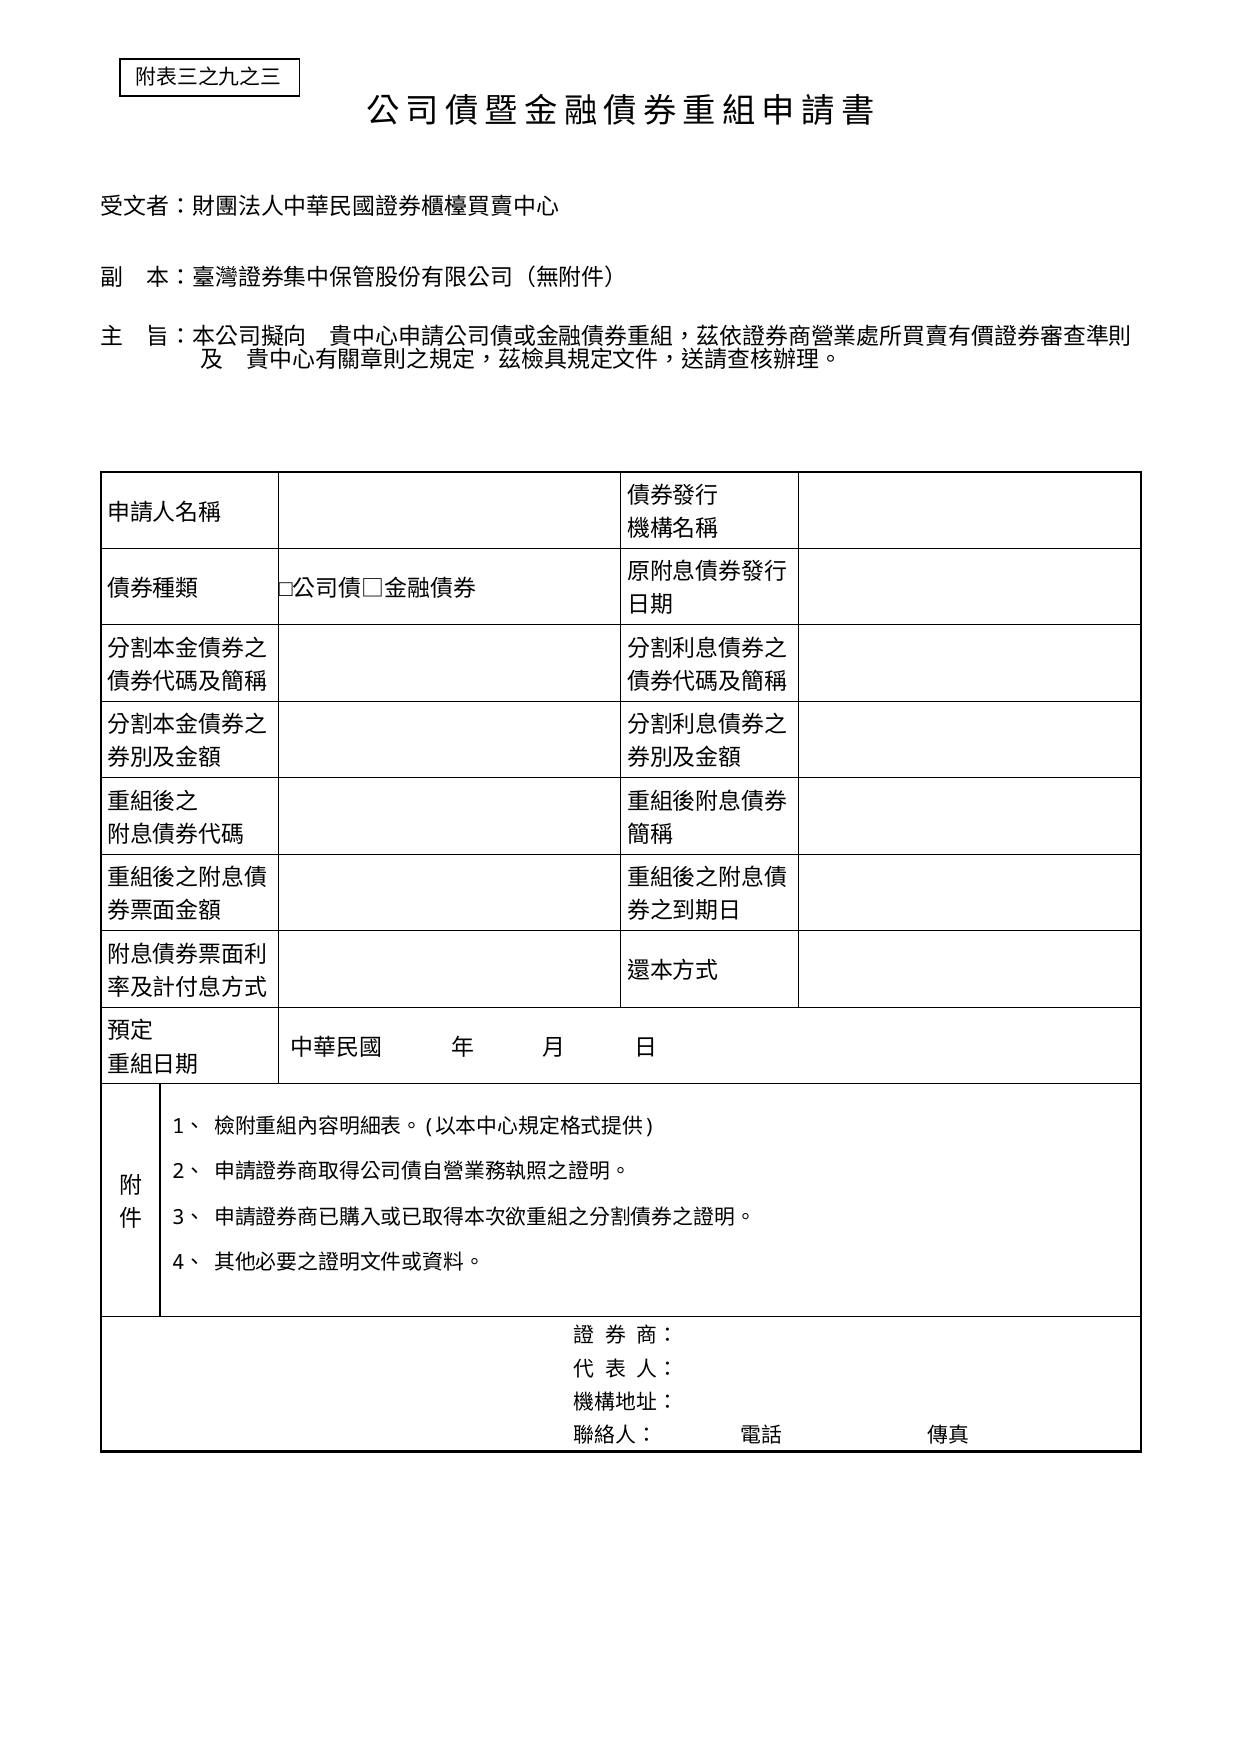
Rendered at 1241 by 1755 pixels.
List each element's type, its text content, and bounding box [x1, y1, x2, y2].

table_cell [799, 855, 1140, 930]
table_cell [279, 625, 620, 701]
table_cell 重組後之附息債券票面金額 [102, 855, 278, 930]
table_cell 證 券 商： 代 表 人： 機構地址： 聯絡人： 電話 傳真 [102, 1317, 1140, 1450]
table_cell 還本方式 [621, 931, 798, 1007]
text 附表三之九之三 [135, 60, 284, 87]
table_cell 債券種類 [102, 549, 278, 624]
table_cell [279, 931, 620, 1007]
table_cell 重組後附息債券簡稱 [621, 778, 798, 854]
text [121, 60, 299, 95]
text 副 本：臺灣證券集中保管股份有限公司（無附件） [100, 258, 1140, 292]
table_cell 重組後之附息債券之到期日 [621, 855, 798, 930]
table_cell 預定 重組日期 [102, 1008, 278, 1083]
table_cell □公司債□金融債券 [279, 549, 620, 624]
table_cell [279, 855, 620, 930]
table_cell 分割利息債券之債券代碼及簡稱 [621, 625, 798, 701]
table_cell 原附息債券發行日期 [621, 549, 798, 624]
text 主 旨：本公司擬向 貴中心申請公司債或金融債券重組，茲依證券商營業處所買賣有價證券審查準則及 貴中心有關章則之規定，茲檢具規定文件，送請查核辦理。 [100, 323, 1140, 369]
table_cell [799, 702, 1140, 777]
table_cell 中華民國 年 月 日 [279, 1008, 1140, 1083]
text 公司債暨金融債券重組申請書 [100, 96, 1140, 129]
table_cell 重組後之 附息債券代碼 [102, 778, 278, 854]
table_cell 分割本金債券之券別及金額 [102, 702, 278, 777]
table_cell 檢附重組內容明細表。(以本中心規定格式提供) 申請證券商取得公司債自營業務執照之證明。 申請證券商已購入或已取得本次欲重組之分割債券之證明。 其他必要之證明文件或資料。 [161, 1084, 1140, 1316]
table_header [799, 473, 1140, 547]
table_cell [279, 778, 620, 854]
table_cell 附息債券票面利率及計付息方式 [102, 931, 278, 1007]
table_cell [799, 778, 1140, 854]
table_cell 分割利息債券之券別及金額 [621, 702, 798, 777]
table_header 債券發行 機構名稱 [621, 473, 798, 547]
table_cell [279, 702, 620, 777]
table_cell 分割本金債券之債券代碼及簡稱 [102, 625, 278, 701]
table_cell [799, 625, 1140, 701]
text 受文者：財團法人中華民國證券櫃檯買賣中心 [100, 187, 1140, 221]
table_header [279, 473, 620, 547]
table_header 申請人名稱 [102, 473, 278, 547]
table_cell [799, 549, 1140, 624]
table_cell 附 件 [102, 1084, 159, 1316]
table_cell [799, 931, 1140, 1007]
